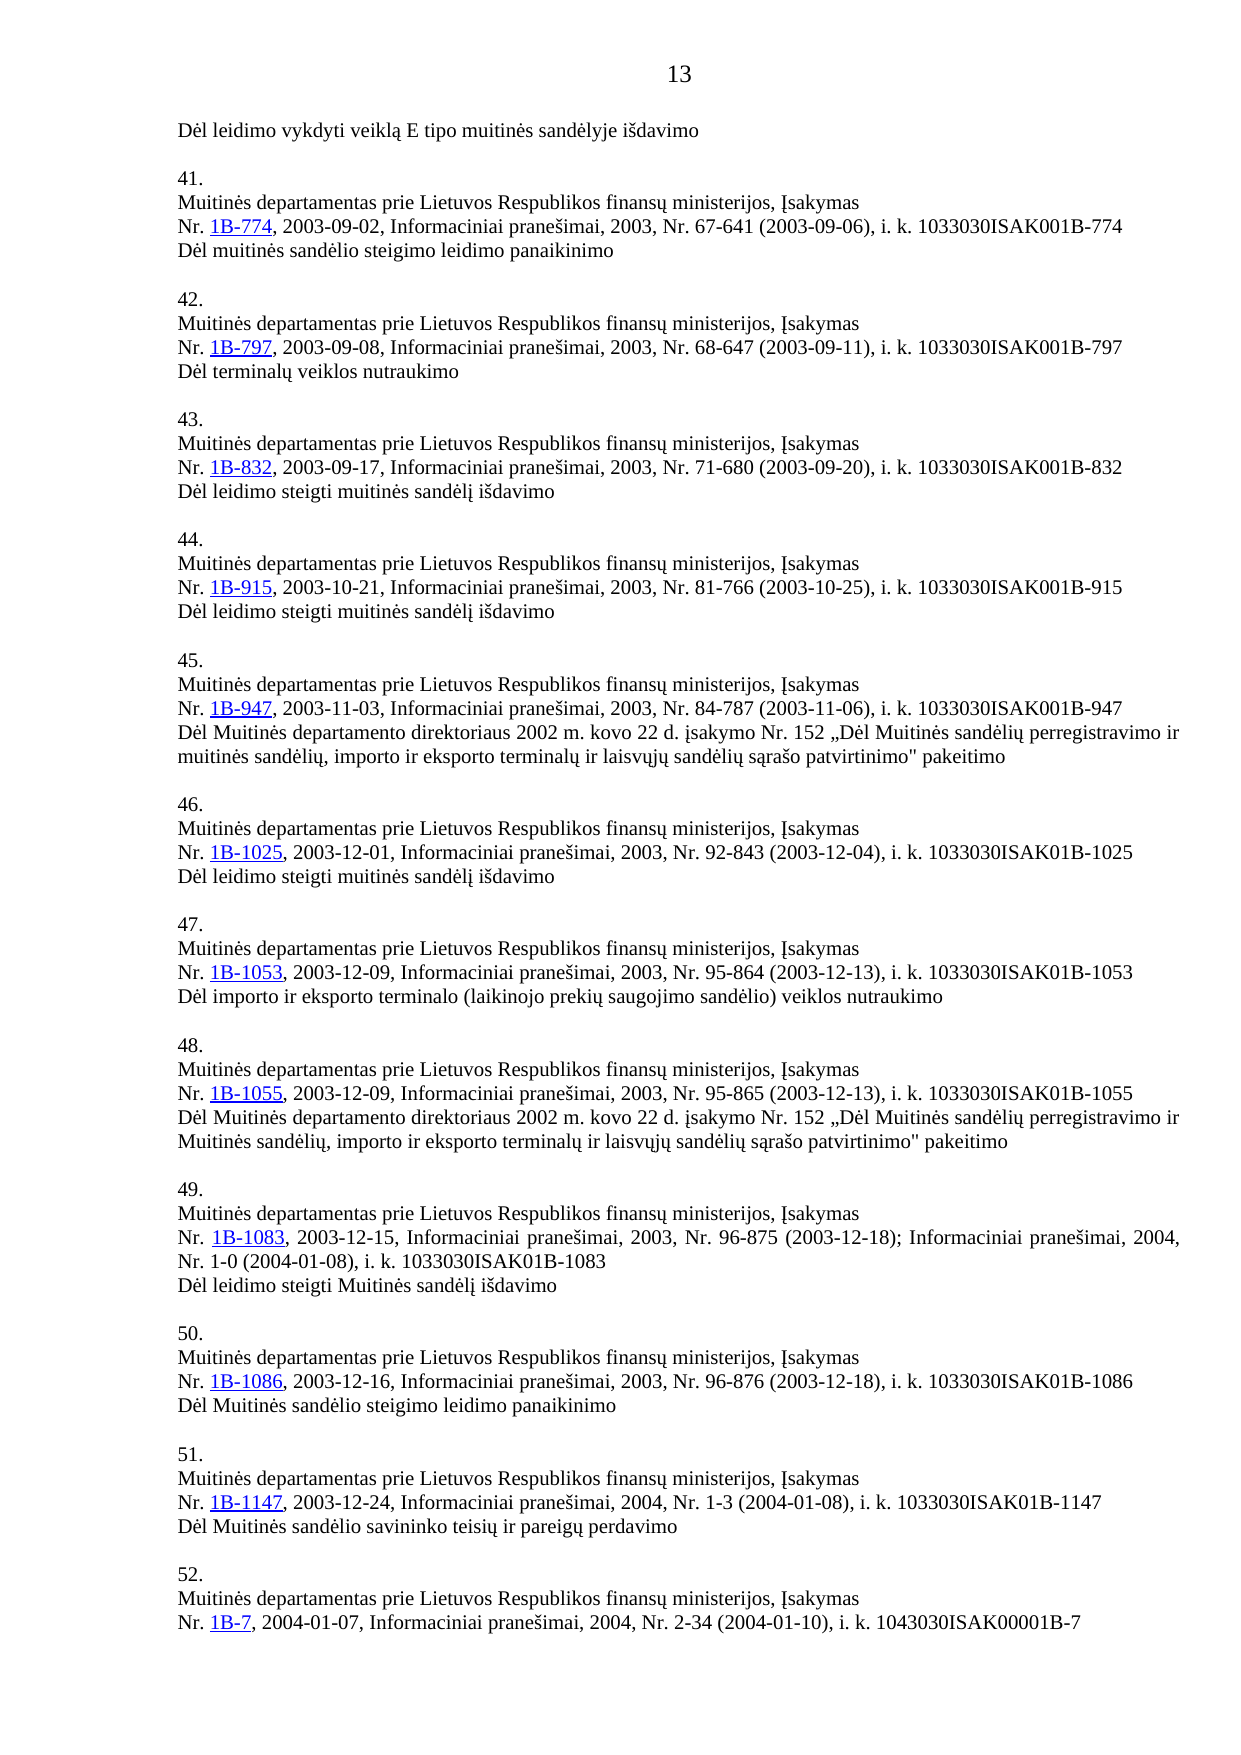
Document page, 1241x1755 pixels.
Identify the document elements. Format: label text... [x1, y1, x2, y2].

text Muitinės departamentas prie Lietuvos Respublikos finansų ministerijos, Įsakymas [177, 1466, 1181, 1490]
text Nr. 1B-1086, 2003-12-16, Informaciniai pranešimai, 2003, Nr. 96-876 (2003-12-18), i. k. 1033030ISAK01B-1086 [177, 1369, 1181, 1393]
text Nr. 1B-1147, 2003-12-24, Informaciniai pranešimai, 2004, Nr. 1-3 (2004-01-08), i. k. 1033030ISAK01B-1147 [177, 1490, 1181, 1514]
text Muitinės departamentas prie Lietuvos Respublikos finansų ministerijos, Įsakymas [177, 1201, 1181, 1225]
text Dėl Muitinės sandėlio steigimo leidimo panaikinimo [177, 1393, 1181, 1417]
text Nr. 1B-915, 2003-10-21, Informaciniai pranešimai, 2003, Nr. 81-766 (2003-10-25), i. k. 1033030ISAK001B-915 [177, 575, 1181, 599]
text Dėl Muitinės departamento direktoriaus 2002 m. kovo 22 d. įsakymo Nr. 152 „Dėl Muitinės sandėlių perregistravimo ir muitinės sandėlių, importo ir eksporto terminalų ir laisvųjų sandėlių sąrašo patvirtinimo" pakeitimo [177, 720, 1181, 768]
text Nr. 1B-1055, 2003-12-09, Informaciniai pranešimai, 2003, Nr. 95-865 (2003-12-13), i. k. 1033030ISAK01B-1055 [177, 1081, 1181, 1105]
text Dėl Muitinės sandėlio savininko teisių ir pareigų perdavimo [177, 1514, 1181, 1538]
text Muitinės departamentas prie Lietuvos Respublikos finansų ministerijos, Įsakymas [177, 1057, 1181, 1081]
text 42. [177, 287, 1181, 311]
text Nr. 1B-774, 2003-09-02, Informaciniai pranešimai, 2003, Nr. 67-641 (2003-09-06), i. k. 1033030ISAK001B-774 [177, 214, 1181, 238]
text 46. [177, 792, 1181, 816]
text 44. [177, 527, 1181, 551]
text 43. [177, 407, 1181, 431]
text Muitinės departamentas prie Lietuvos Respublikos finansų ministerijos, Įsakymas [177, 672, 1181, 696]
text Muitinės departamentas prie Lietuvos Respublikos finansų ministerijos, Įsakymas [177, 936, 1181, 960]
text 50. [177, 1321, 1181, 1345]
text Muitinės departamentas prie Lietuvos Respublikos finansų ministerijos, Įsakymas [177, 190, 1181, 214]
text Muitinės departamentas prie Lietuvos Respublikos finansų ministerijos, Įsakymas [177, 1345, 1181, 1369]
text Dėl terminalų veiklos nutraukimo [177, 359, 1181, 383]
text Nr. 1B-1083, 2003-12-15, Informaciniai pranešimai, 2003, Nr. 96-875 (2003-12-18); Informaciniai pranešimai, 2004, Nr. 1-0 (2004-01-08), i. k. 1033030ISAK01B-1083 [177, 1225, 1181, 1273]
text Nr. 1B-1053, 2003-12-09, Informaciniai pranešimai, 2003, Nr. 95-864 (2003-12-13), i. k. 1033030ISAK01B-1053 [177, 960, 1181, 984]
text Dėl leidimo steigti muitinės sandėlį išdavimo [177, 599, 1181, 623]
text 51. [177, 1442, 1181, 1466]
text Muitinės departamentas prie Lietuvos Respublikos finansų ministerijos, Įsakymas [177, 431, 1181, 455]
text 48. [177, 1032, 1181, 1057]
text Dėl leidimo steigti Muitinės sandėlį išdavimo [177, 1273, 1181, 1297]
text 52. [177, 1562, 1181, 1586]
text Nr. 1B-1025, 2003-12-01, Informaciniai pranešimai, 2003, Nr. 92-843 (2003-12-04), i. k. 1033030ISAK01B-1025 [177, 840, 1181, 864]
text 45. [177, 647, 1181, 672]
text Dėl Muitinės departamento direktoriaus 2002 m. kovo 22 d. įsakymo Nr. 152 „Dėl Muitinės sandėlių perregistravimo ir Muitinės sandėlių, importo ir eksporto terminalų ir laisvųjų sandėlių sąrašo patvirtinimo" pakeitimo [177, 1105, 1181, 1153]
text Nr. 1B-832, 2003-09-17, Informaciniai pranešimai, 2003, Nr. 71-680 (2003-09-20), i. k. 1033030ISAK001B-832 [177, 455, 1181, 479]
text Nr. 1B-7, 2004-01-07, Informaciniai pranešimai, 2004, Nr. 2-34 (2004-01-10), i. k. 1043030ISAK00001B-7 [177, 1610, 1181, 1634]
text Nr. 1B-797, 2003-09-08, Informaciniai pranešimai, 2003, Nr. 68-647 (2003-09-11), i. k. 1033030ISAK001B-797 [177, 335, 1181, 359]
text 41. [177, 166, 1181, 190]
text Muitinės departamentas prie Lietuvos Respublikos finansų ministerijos, Įsakymas [177, 816, 1181, 840]
text Muitinės departamentas prie Lietuvos Respublikos finansų ministerijos, Įsakymas [177, 311, 1181, 335]
text Dėl leidimo steigti muitinės sandėlį išdavimo [177, 479, 1181, 503]
text Dėl leidimo steigti muitinės sandėlį išdavimo [177, 864, 1181, 888]
text 49. [177, 1177, 1181, 1201]
text 47. [177, 912, 1181, 936]
text Dėl importo ir eksporto terminalo (laikinojo prekių saugojimo sandėlio) veiklos nutraukimo [177, 984, 1181, 1008]
text Muitinės departamentas prie Lietuvos Respublikos finansų ministerijos, Įsakymas [177, 551, 1181, 575]
text Muitinės departamentas prie Lietuvos Respublikos finansų ministerijos, Įsakymas [177, 1586, 1181, 1610]
text Dėl leidimo vykdyti veiklą E tipo muitinės sandėlyje išdavimo [177, 118, 1181, 142]
text Nr. 1B-947, 2003-11-03, Informaciniai pranešimai, 2003, Nr. 84-787 (2003-11-06), i. k. 1033030ISAK001B-947 [177, 696, 1181, 720]
text Dėl muitinės sandėlio steigimo leidimo panaikinimo [177, 238, 1181, 262]
